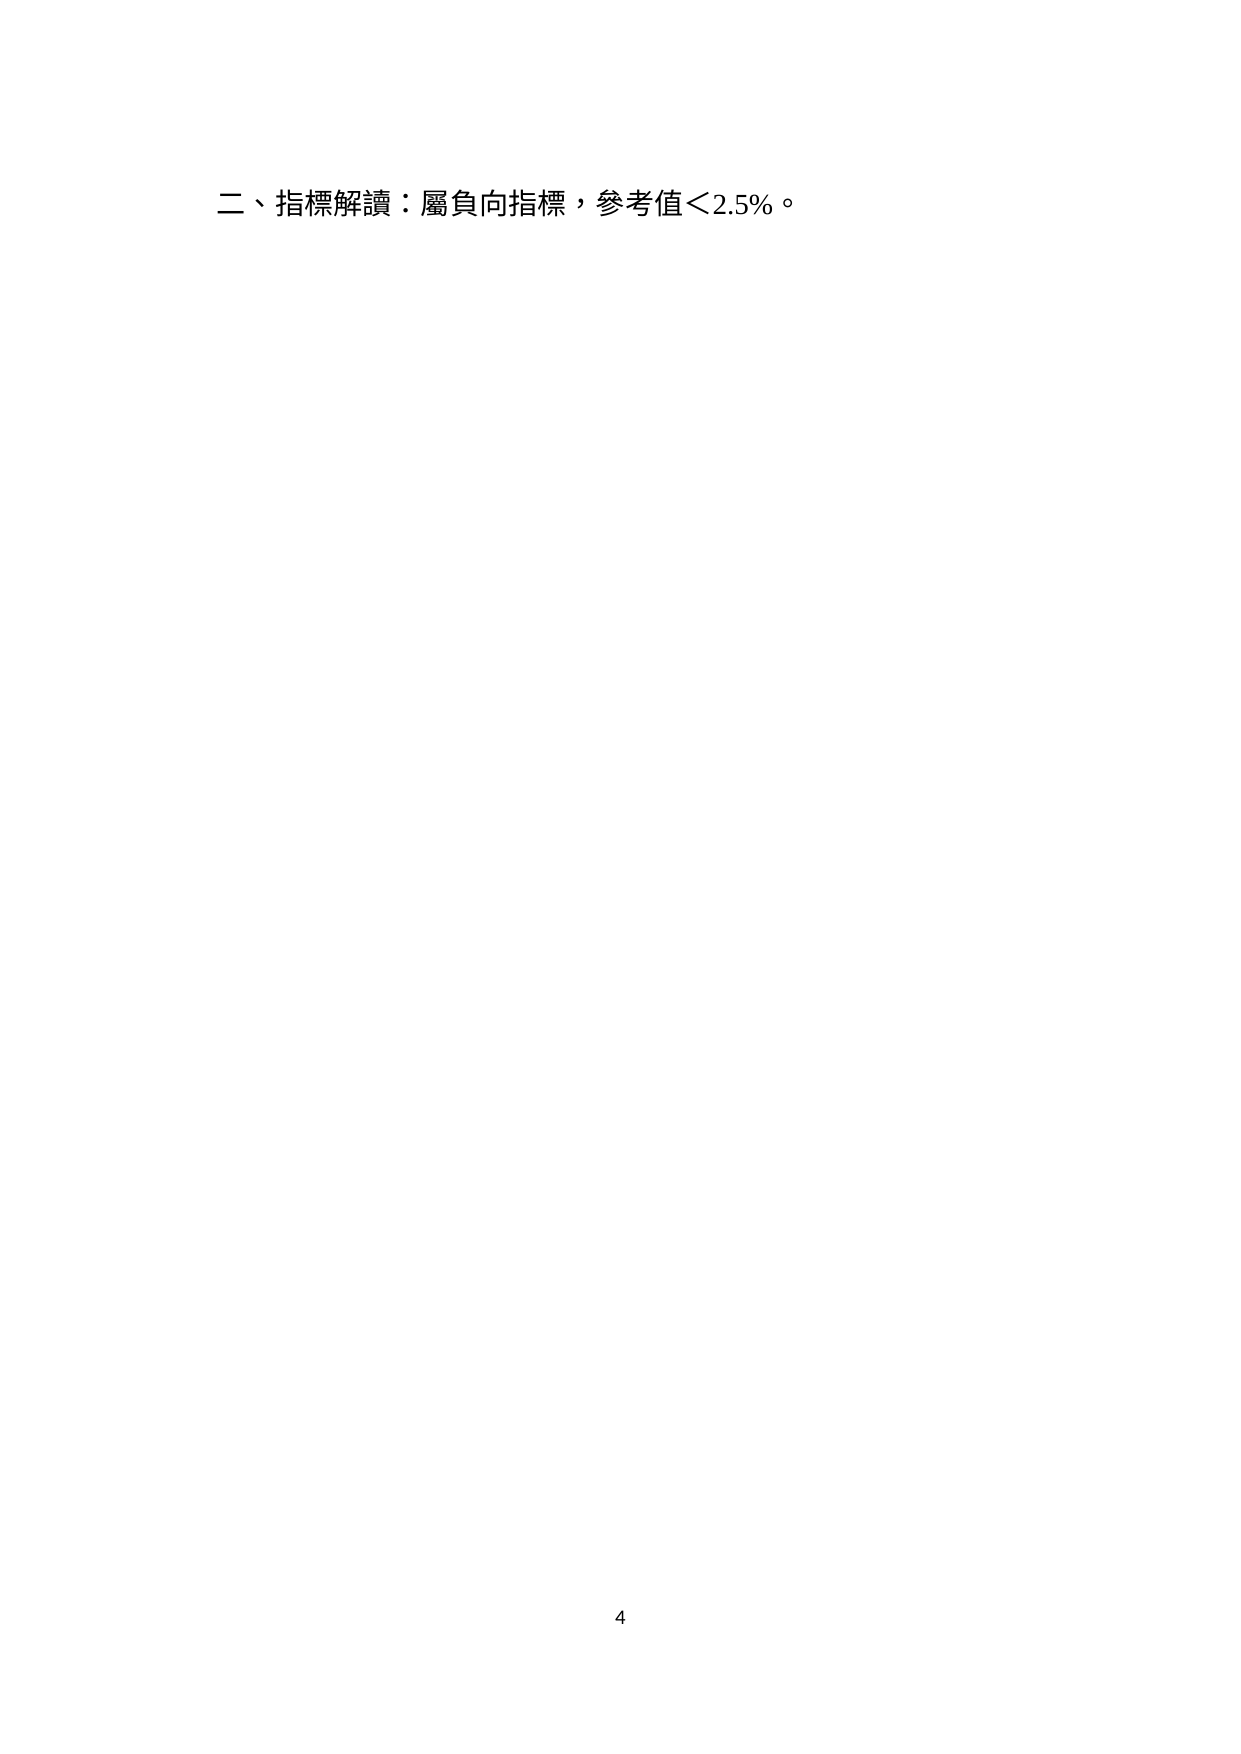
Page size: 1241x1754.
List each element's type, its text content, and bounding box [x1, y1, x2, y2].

text 二、指標解讀：屬負向指標，參考值＜2.5%。 [216, 164, 1053, 239]
